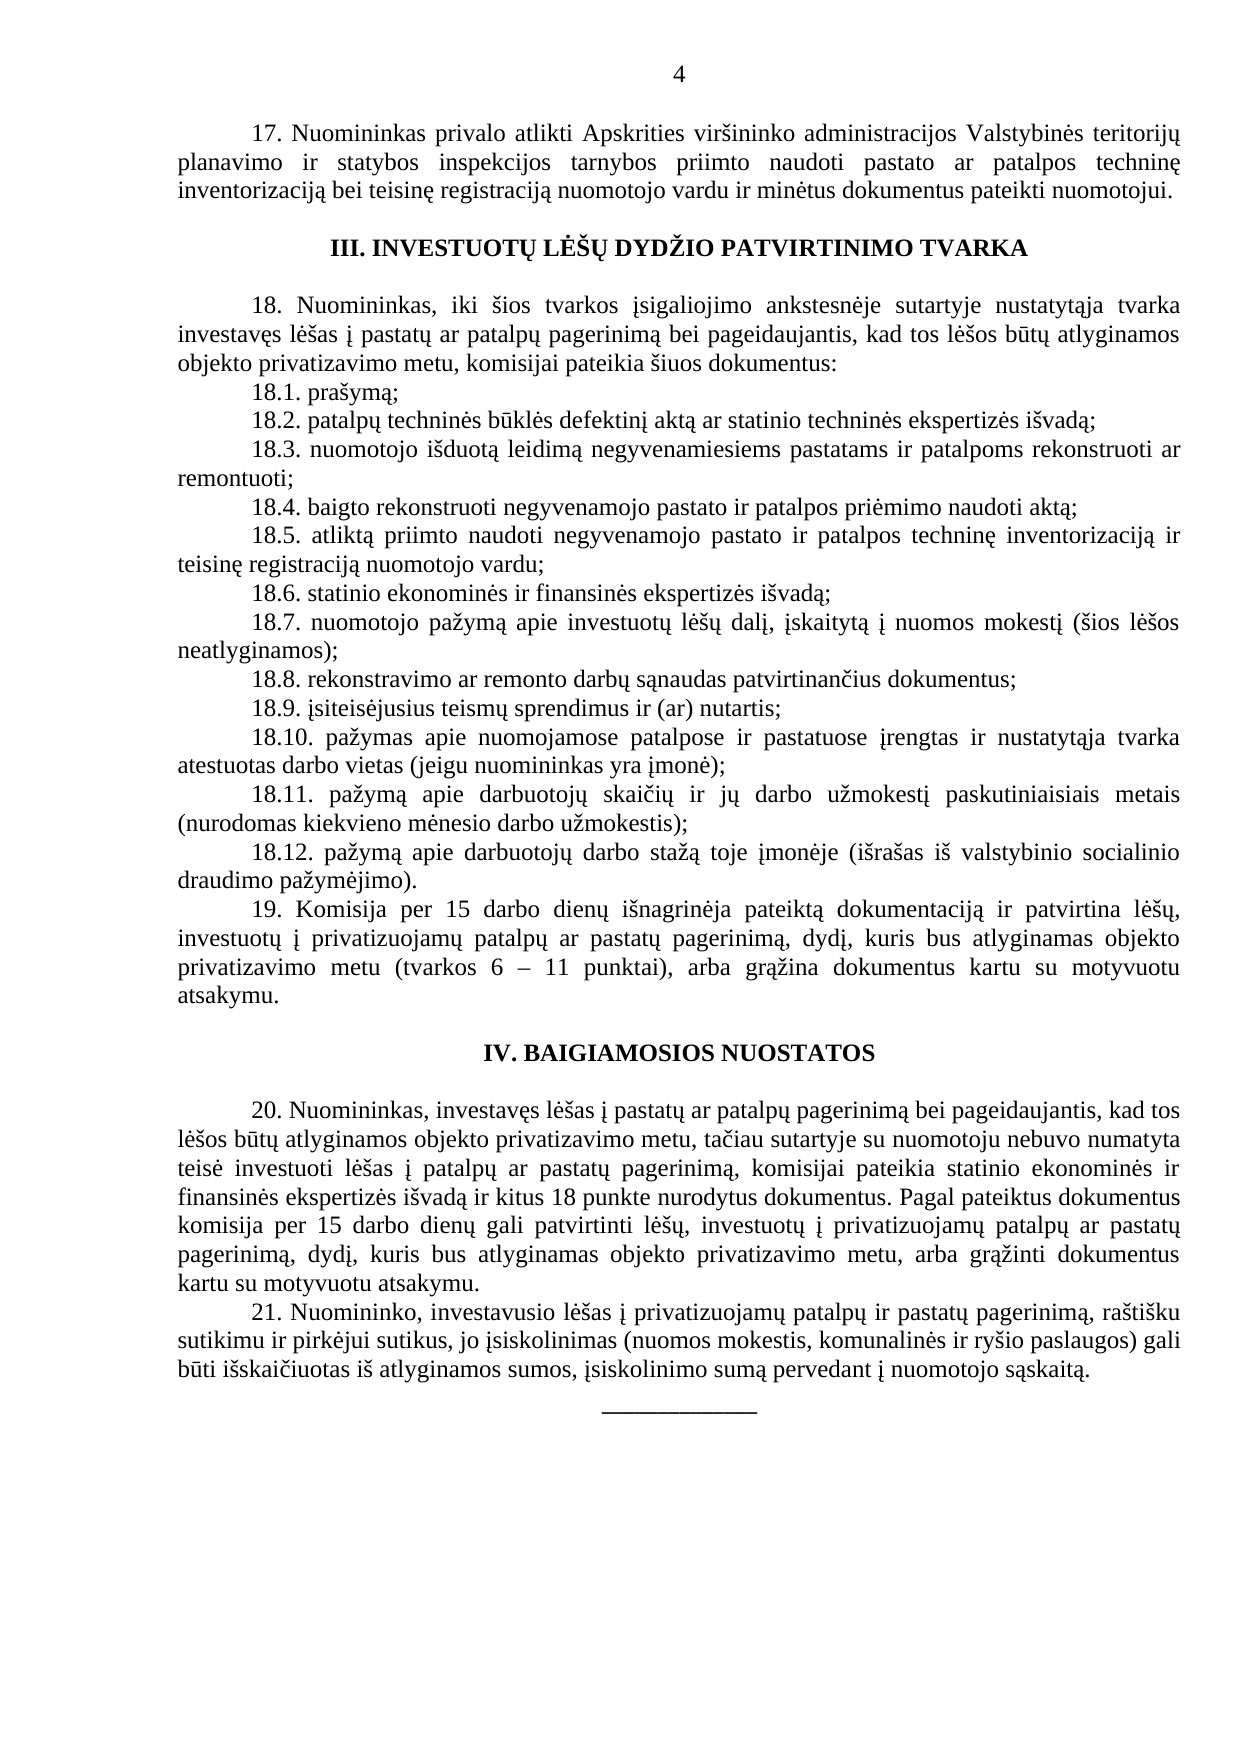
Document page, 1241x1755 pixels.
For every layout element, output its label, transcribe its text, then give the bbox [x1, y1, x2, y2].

text IV. BAIGIAMOSIOS NUOSTATOS [177, 1038, 1181, 1067]
text 18.6. statinio ekonominės ir finansinės ekspertizės išvadą; [177, 578, 1181, 607]
text 18.12. pažymą apie darbuotojų darbo stažą toje įmonėje (išrašas iš valstybinio socialinio draudimo pažymėjimo). [177, 837, 1181, 894]
text 18.3. nuomotojo išduotą leidimą negyvenamiesiems pastatams ir patalpoms rekonstruoti ar remontuoti; [177, 434, 1181, 492]
text 18.9. įsiteisėjusius teismų sprendimus ir (ar) nutartis; [177, 693, 1181, 722]
text 17. Nuomininkas privalo atlikti Apskrities viršininko administracijos Valstybinės teritorijų planavimo ir statybos inspekcijos tarnybos priimto naudoti pastato ar patalpos techninę inventorizaciją bei teisinę registraciją nuomotojo vardu ir minėtus dokumentus pateikti nuomotojui. [177, 118, 1181, 204]
text 18.5. atliktą priimto naudoti negyvenamojo pastato ir patalpos techninę inventorizaciją ir teisinę registraciją nuomotojo vardu; [177, 521, 1181, 578]
text 21. Nuomininko, investavusio lėšas į privatizuojamų patalpų ir pastatų pagerinimą, raštišku sutikimu ir pirkėjui sutikus, jo įsiskolinimas (nuomos mokestis, komunalinės ir ryšio paslaugos) gali būti išskaičiuotas iš atlyginamos sumos, įsiskolinimo sumą pervedant į nuomotojo sąskaitą. [177, 1297, 1181, 1383]
text 18.10. pažymas apie nuomojamose patalpose ir pastatuose įrengtas ir nustatytąja tvarka atestuotas darbo vietas (jeigu nuomininkas yra įmonė); [177, 722, 1181, 779]
text 18.2. patalpų techninės būklės defektinį aktą ar statinio techninės ekspertizės išvadą; [177, 406, 1181, 434]
text 18. Nuomininkas, iki šios tvarkos įsigaliojimo ankstesnėje sutartyje nustatytąja tvarka investavęs lėšas į pastatų ar patalpų pagerinimą bei pageidaujantis, kad tos lėšos būtų atlyginamos objekto privatizavimo metu, komisijai pateikia šiuos dokumentus: [177, 291, 1181, 377]
text 18.8. rekonstravimo ar remonto darbų sąnaudas patvirtinančius dokumentus; [177, 664, 1181, 693]
text 20. Nuomininkas, investavęs lėšas į pastatų ar patalpų pagerinimą bei pageidaujantis, kad tos lėšos būtų atlyginamos objekto privatizavimo metu, tačiau sutartyje su nuomotoju nebuvo numatyta teisė investuoti lėšas į patalpų ar pastatų pagerinimą, komisijai pateikia statinio ekonominės ir finansinės ekspertizės išvadą ir kitus 18 punkte nurodytus dokumentus. Pagal pateiktus dokumentus komisija per 15 darbo dienų gali patvirtinti lėšų, investuotų į privatizuojamų patalpų ar pastatų pagerinimą, dydį, kuris bus atlyginamas objekto privatizavimo metu, arba grąžinti dokumentus kartu su motyvuotu atsakymu. [177, 1096, 1181, 1297]
text 18.7. nuomotojo pažymą apie investuotų lėšų dalį, įskaitytą į nuomos mokestį (šios lėšos neatlyginamos); [177, 607, 1181, 664]
text 18.1. prašymą; [177, 377, 1181, 406]
text 18.11. pažymą apie darbuotojų skaičių ir jų darbo užmokestį paskutiniaisiais metais (nurodomas kiekvieno mėnesio darbo užmokestis); [177, 779, 1181, 837]
text ______________ [177, 1383, 1181, 1417]
text 19. Komisija per 15 darbo dienų išnagrinėja pateiktą dokumentaciją ir patvirtina lėšų, investuotų į privatizuojamų patalpų ar pastatų pagerinimą, dydį, kuris bus atlyginamas objekto privatizavimo metu (tvarkos 6 – 11 punktai), arba grąžina dokumentus kartu su motyvuotu atsakymu. [177, 894, 1181, 1009]
text 18.4. baigto rekonstruoti negyvenamojo pastato ir patalpos priėmimo naudoti aktą; [177, 492, 1181, 521]
text III. INVESTUOTŲ LĖŠŲ DYDŽIO PATVIRTINIMO TVARKA [177, 233, 1181, 262]
